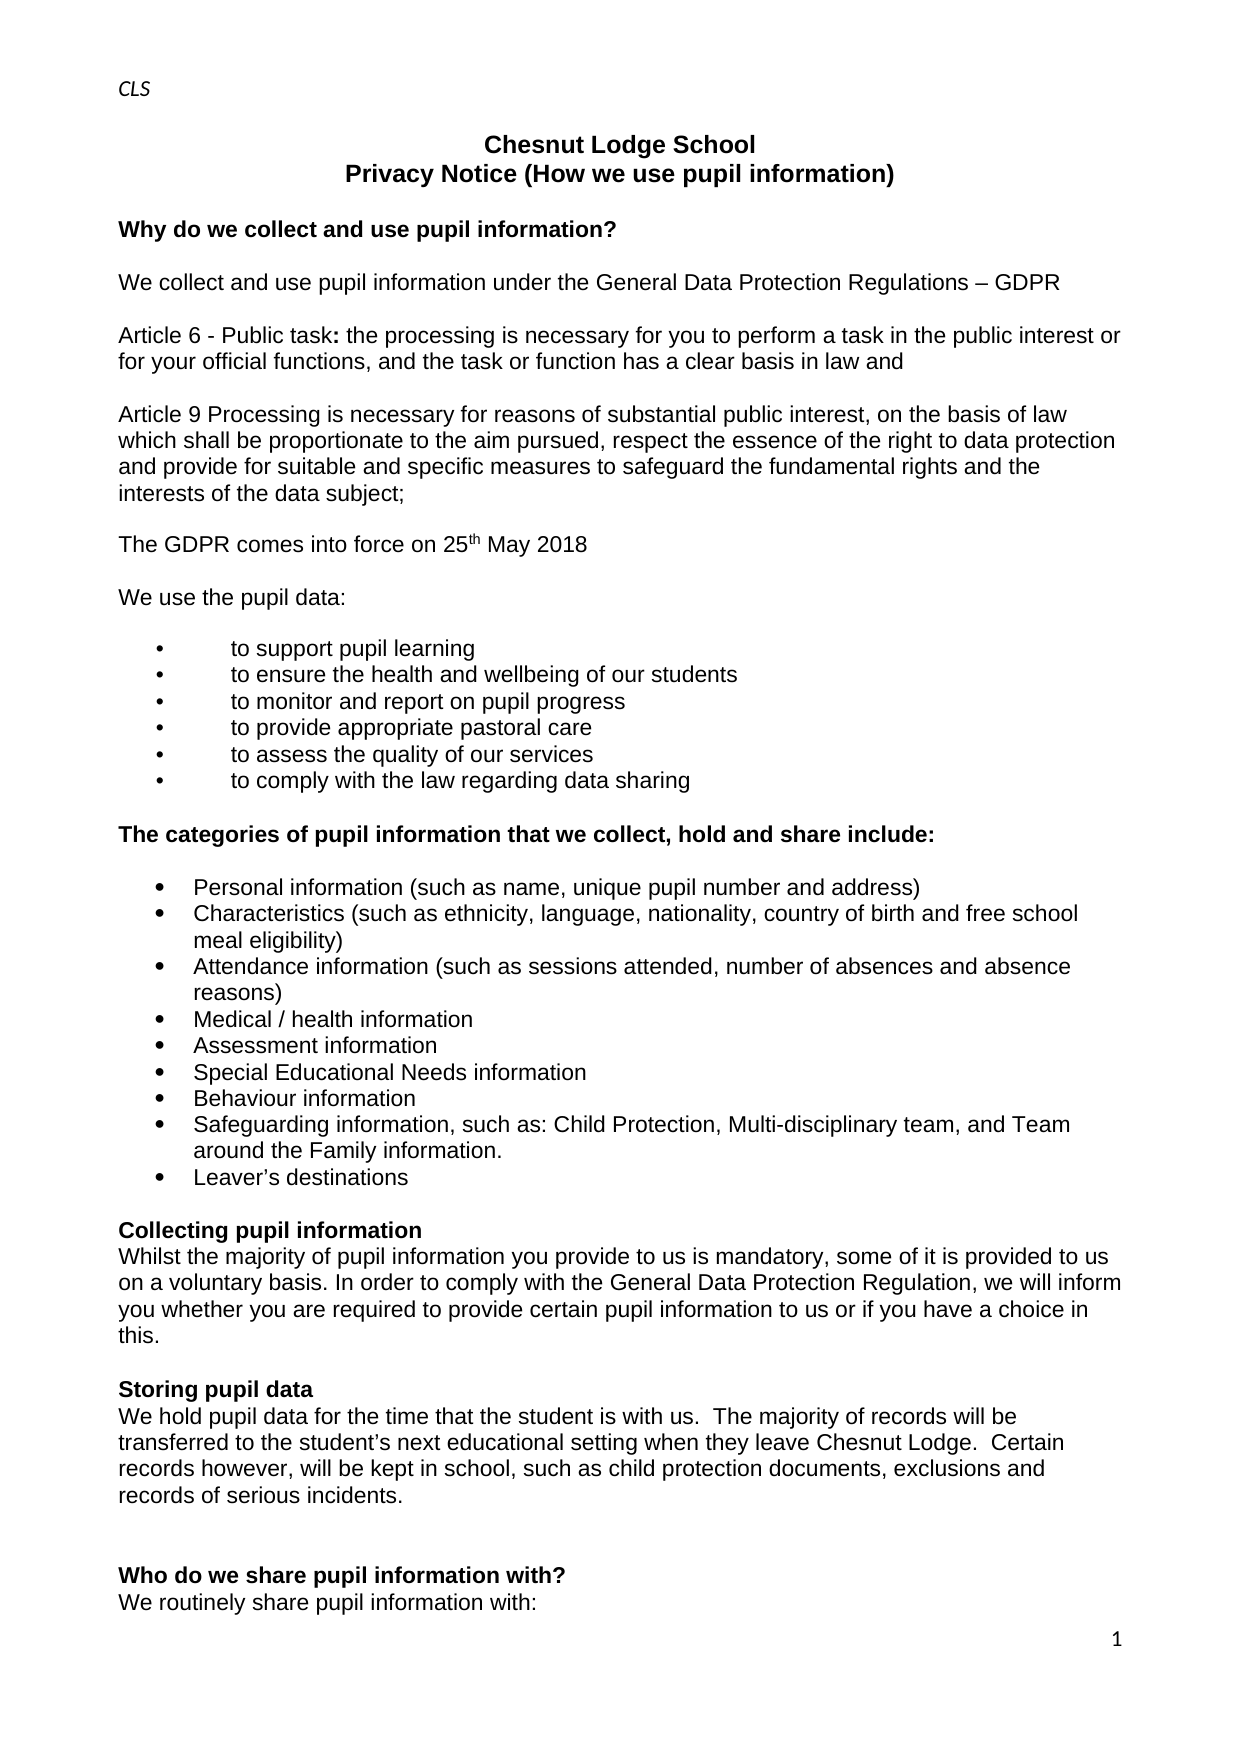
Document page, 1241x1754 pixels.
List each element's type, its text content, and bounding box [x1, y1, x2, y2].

list Medical / health information [156, 1006, 1122, 1032]
list Attendance information (such as sessions attended, number of absences and absence reasons) [156, 953, 1122, 1006]
text The categories of pupil information that we collect, hold and share include: [118, 821, 1122, 848]
list Collecting pupil information [118, 1217, 1122, 1243]
list Personal information (such as name, unique pupil number and address) [156, 874, 1122, 900]
list Characteristics (such as ethnicity, language, nationality, country of birth and free school meal eligibility) [156, 900, 1122, 953]
list to monitor and report on pupil progress [156, 688, 1122, 714]
list Safeguarding information, such as: Child Protection, Multi-disciplinary team, and Team around the Family information. [156, 1111, 1122, 1164]
list Whilst the majority of pupil information you provide to us is mandatory, some of it is provided to us on a voluntary basis. In order to comply with the General Data Protection Regulation, we will inform you whether you are required to provide certain pupil information to us or if you have a choice in this. [118, 1243, 1122, 1348]
list Behaviour information [156, 1085, 1122, 1111]
text We routinely share pupil information with: [118, 1589, 1122, 1615]
text Why do we collect and use pupil information? We collect and use pupil information under the General Data Protection Regulations – GDPR Article 6 - Public task: the processing is necessary for you to perform a task in the public interest or for your official functions, and the task or function has a clear basis in law and Article 9 Processing is necessary for reasons of substantial public interest, on the basis of law which shall be proportionate to the aim pursued, respect the essence of the right to data protection and provide for suitable and specific measures to safeguard the fundamental rights and the interests of the data subject; [118, 216, 1122, 506]
list to ensure the health and wellbeing of our students [156, 661, 1122, 688]
text The GDPR comes into force on 25th May 2018 We use the pupil data: [118, 531, 1122, 610]
text Privacy Notice (How we use pupil information) [118, 159, 1122, 216]
text Who do we share pupil information with? [118, 1562, 1122, 1589]
list We hold pupil data for the time that the student is with us. The majority of records will be transferred to the student’s next educational setting when they leave Chesnut Lodge. Certain records however, will be kept in school, such as child protection documents, exclusions and records of serious incidents. [118, 1403, 1122, 1508]
list to provide appropriate pastoral care [156, 714, 1122, 741]
list Leaver’s destinations [156, 1164, 1122, 1190]
list to support pupil learning [156, 635, 1122, 661]
list Storing pupil data [118, 1376, 1122, 1403]
text Chesnut Lodge School [118, 130, 1122, 159]
list Assessment information [156, 1032, 1122, 1058]
list to comply with the law regarding data sharing [156, 767, 1122, 821]
list Special Educational Needs information [156, 1058, 1122, 1085]
list to assess the quality of our services [156, 741, 1122, 767]
